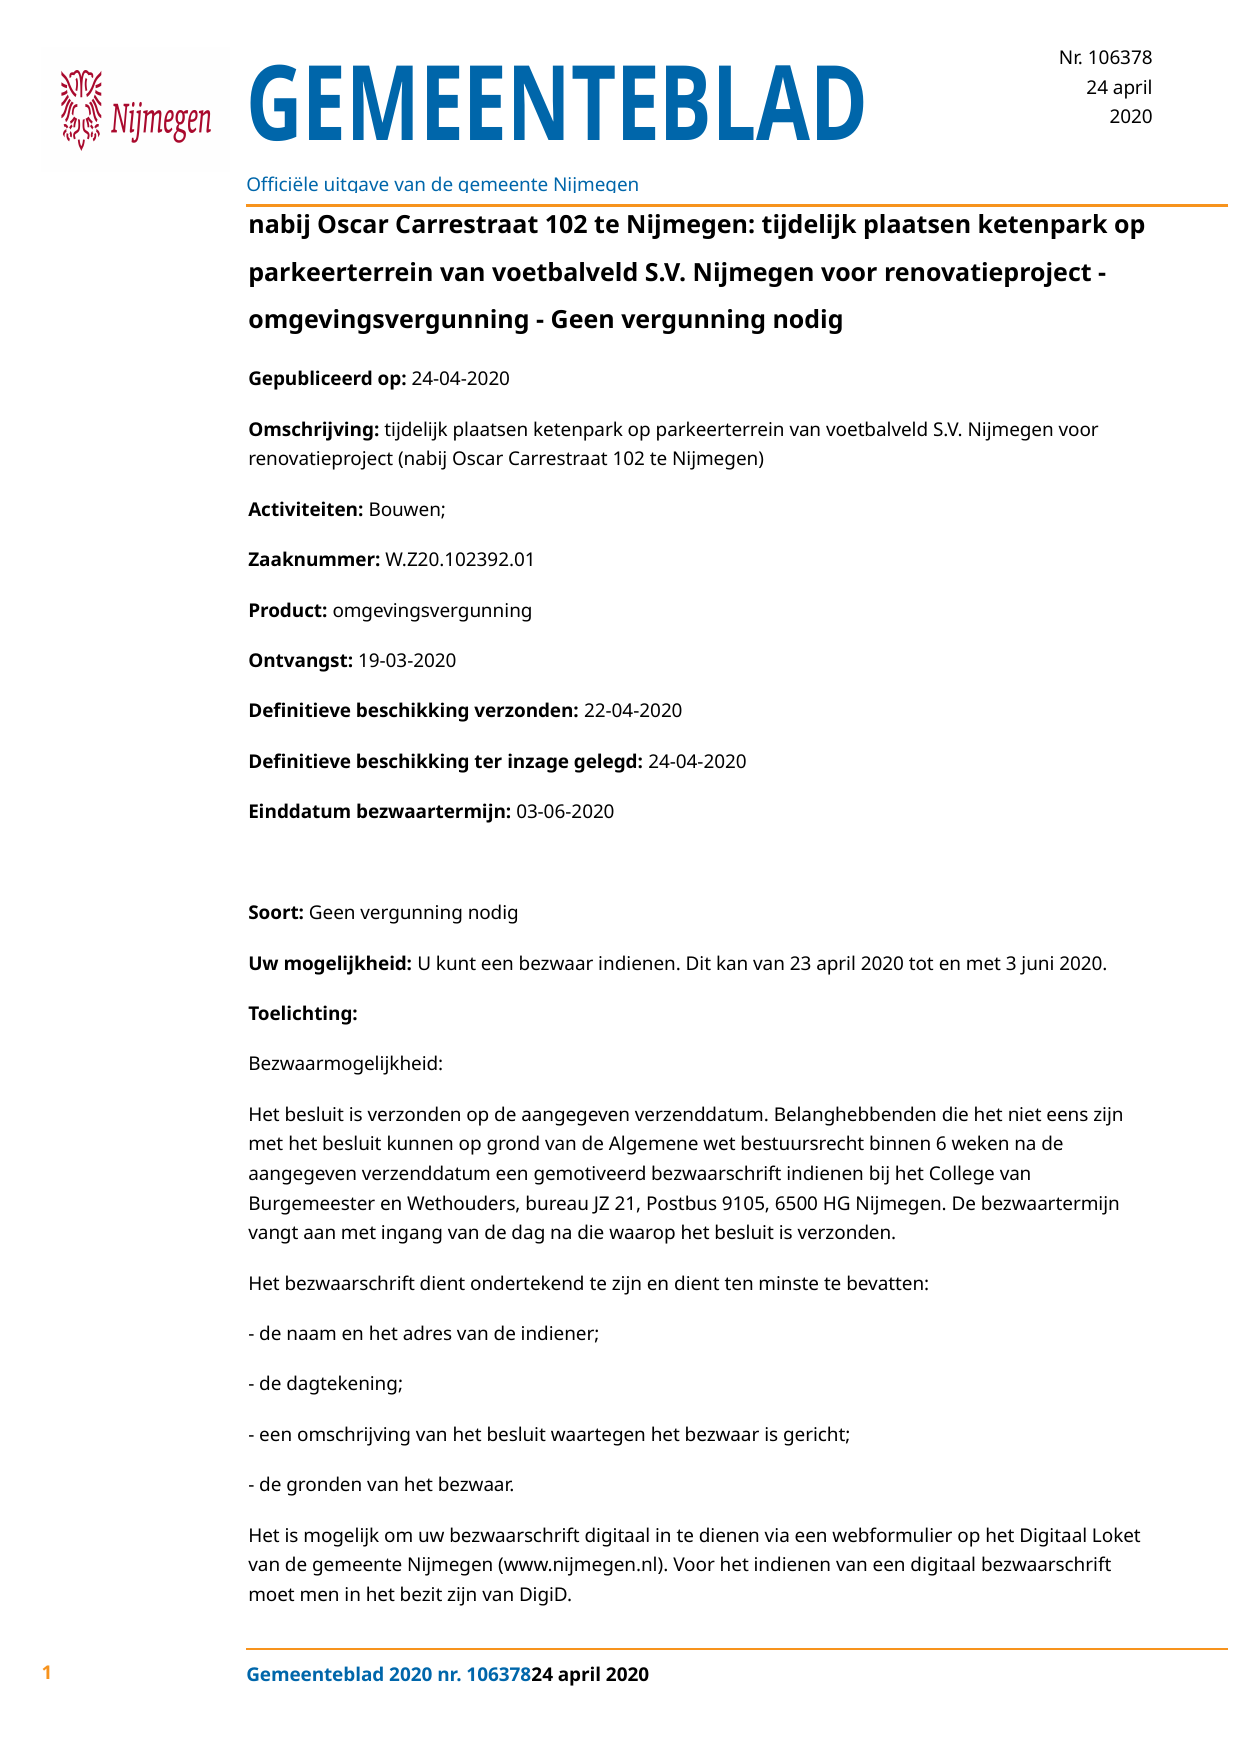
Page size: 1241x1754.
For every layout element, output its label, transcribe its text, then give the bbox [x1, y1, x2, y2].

text Bezwaarmogelijkheid: [248, 1051, 1152, 1076]
text Ontvangst: 19-03-2020 [248, 647, 1152, 673]
text Het besluit is verzonden op de aangegeven verzenddatum. Belanghebbenden die het niet eens zijn met het besluit kunnen op grond van de Algemene wet bestuursrecht binnen 6 weken na de aangegeven verzenddatum een gemotiveerd bezwaarschrift indienen bij het College van Burgemeester en Wethouders, bureau JZ 21, Postbus 9105, 6500 HG Nijmegen. De bezwaartermijn vangt aan met ingang van de dag na die waarop het besluit is verzonden. [248, 1101, 1152, 1245]
picture [41, 47, 231, 172]
text Product: omgevingsvergunning [248, 597, 1152, 622]
text nabij Oscar Carrestraat 102 te Nijmegen: tijdelijk plaatsen ketenpark op parkeerterrein van voetbalveld S.V. Nijmegen voor renovatieproject - omgevingsvergunning - Geen vergunning nodig [248, 207, 1152, 336]
text Definitieve beschikking verzonden: 22-04-2020 [248, 698, 1152, 723]
text - de naam en het adres van de indiener; [248, 1320, 1152, 1346]
text Activiteiten: Bouwen; [248, 496, 1152, 522]
text Uw mogelijkheid: U kunt een bezwaar indienen. Dit kan van 23 april 2020 tot en met 3 juni 2020. [248, 950, 1152, 975]
text - de gronden van het bezwaar. [248, 1471, 1152, 1497]
text Het bezwaarschrift dient ondertekend te zijn en dient ten minste te bevatten: [248, 1270, 1152, 1295]
text Soort: Geen vergunning nodig [248, 899, 1152, 925]
text - een omschrijving van het besluit waartegen het bezwaar is gericht; [248, 1421, 1152, 1447]
text Toelichting: [248, 1000, 1152, 1026]
text Omschrijving: tijdelijk plaatsen ketenpark op parkeerterrein van voetbalveld S.V. Nijmegen voor renovatieproject (nabij Oscar Carrestraat 102 te Nijmegen) [248, 416, 1152, 471]
text - de dagtekening; [248, 1371, 1152, 1396]
text Einddatum bezwaartermijn: 03-06-2020 [248, 798, 1152, 824]
text Zaaknummer: W.Z20.102392.01 [248, 546, 1152, 572]
text Gepubliceerd op: 24-04-2020 [248, 366, 1152, 391]
text Het is mogelijk om uw bezwaarschrift digitaal in te dienen via een webformulier op het Digitaal Loket van de gemeente Nijmegen (www.nijmegen.nl). Voor het indienen van een digitaal bezwaarschrift moet men in het bezit zijn van DigiD. [248, 1522, 1152, 1607]
text Definitieve beschikking ter inzage gelegd: 24-04-2020 [248, 748, 1152, 774]
